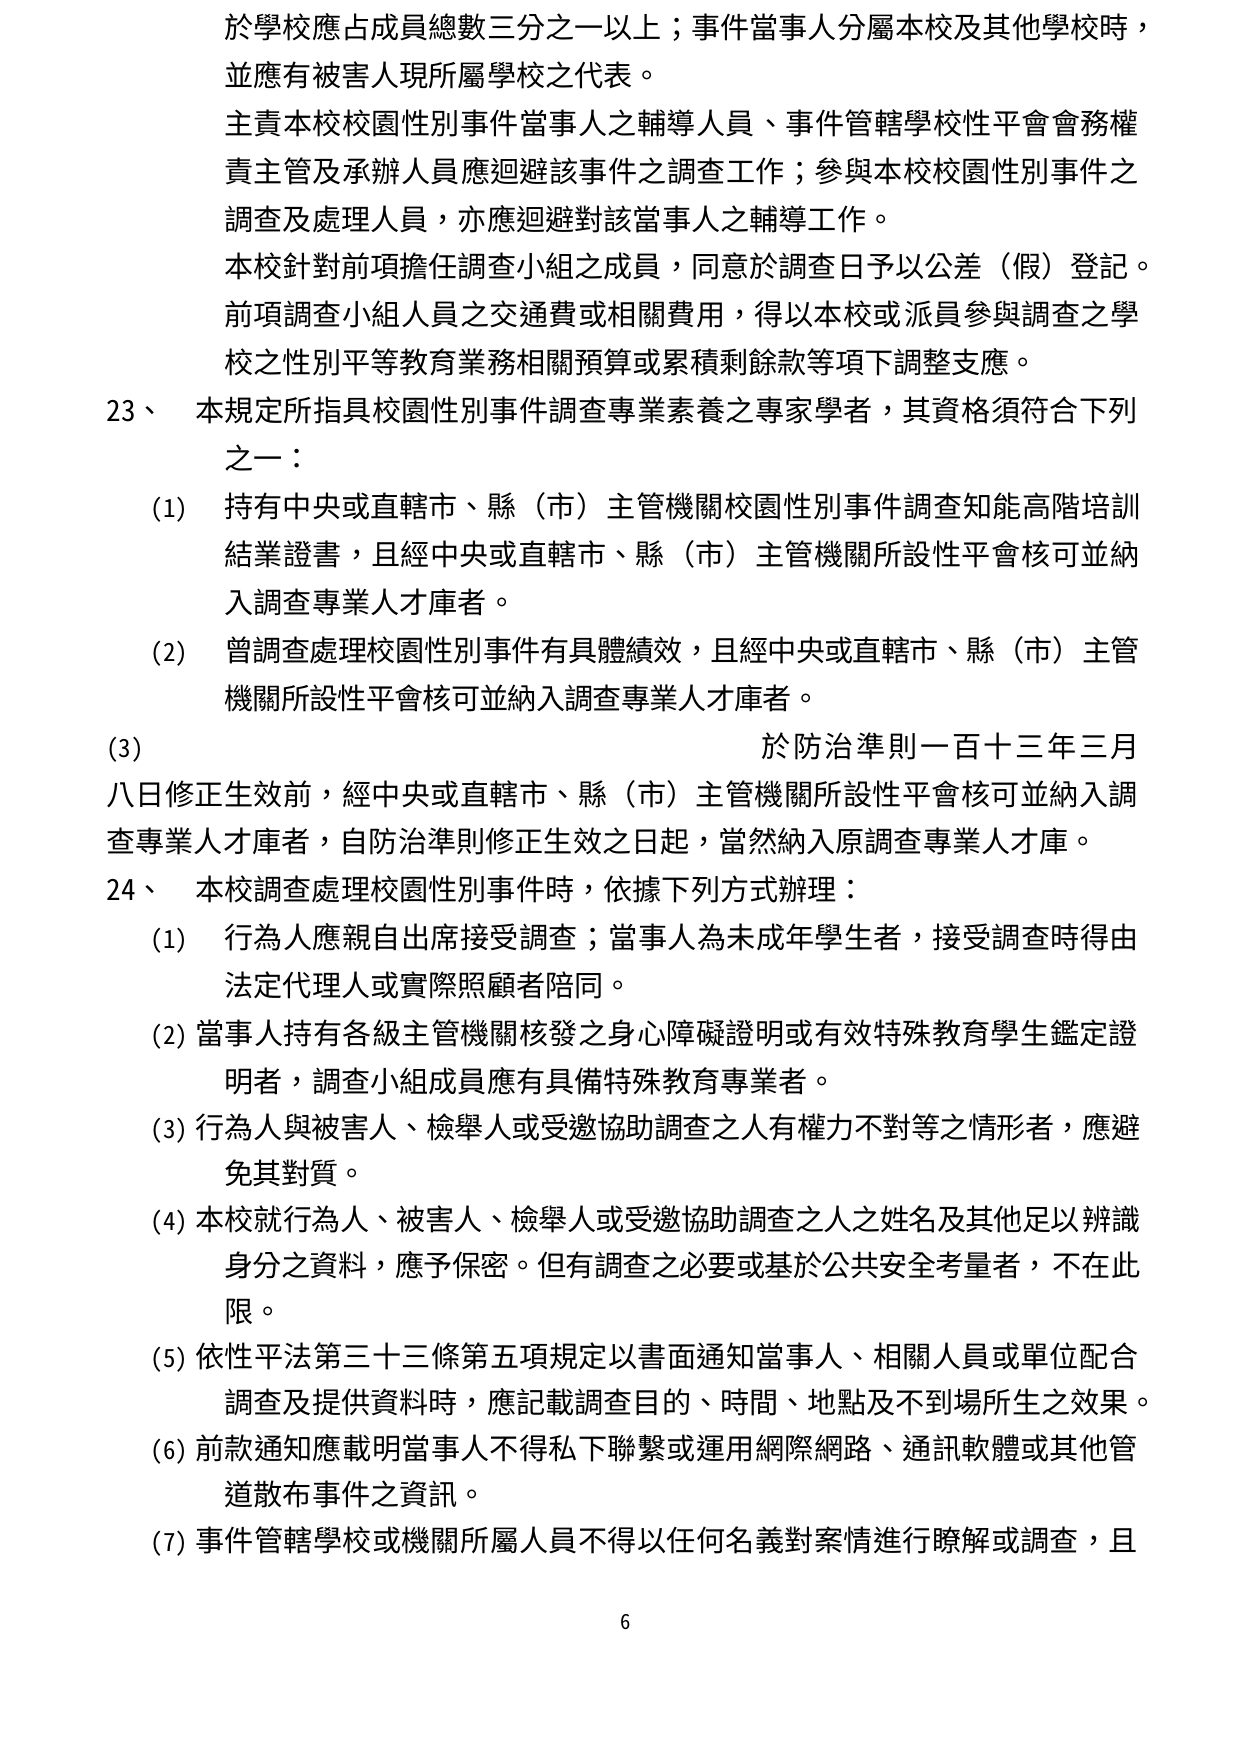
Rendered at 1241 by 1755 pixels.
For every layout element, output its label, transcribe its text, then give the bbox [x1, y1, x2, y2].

list 本規定所指具校園性別事件調查專業素養之專家學者，其資格須符合下列之一： [106, 383, 1140, 479]
list 於防治準則一百十三年三月八日修正生效前，經中央或直轄市、縣（市）主管機關所設性平會核可並納入調查專業人才庫者，自防治準則修正生效之日起，當然納入原調查專業人才庫。 [106, 719, 1140, 862]
list 行為人應親自出席接受調查；當事人為未成年學生者，接受調查時得由法定代理人或實際照顧者陪同。 [151, 910, 1140, 1006]
list 依性平法第三十三條第五項規定以書面通知當事人、相關人員或單位配合調查及提供資料時，應記載調查目的、時間、地點及不到場所生之效果。 [151, 1331, 1140, 1423]
list 本校就行為人、被害人、檢舉人或受邀協助調查之人之姓名及其他足以辨識身分之資料，應予保密。但有調查之必要或基於公共安全考量者，不在此限。 [151, 1194, 1140, 1331]
list 事件管轄學校或機關所屬人員不得以任何名義對案情進行瞭解或調查，且 [151, 1514, 1140, 1560]
list 行為人與被害人、檢舉人或受邀協助調查之人有權力不對等之情形者，應避免其對質。 [151, 1102, 1140, 1194]
list 持有中央或直轄市、縣（市）主管機關校園性別事件調查知能高階培訓結業證書，且經中央或直轄市、縣（市）主管機關所設性平會核可並納入調查專業人才庫者。 [151, 479, 1140, 623]
text 主責本校校園性別事件當事人之輔導人員、事件管轄學校性平會會務權責主管及承辦人員應迴避該事件之調查工作；參與本校校園性別事件之調查及處理人員，亦應迴避對該當事人之輔導工作。 [224, 96, 1140, 239]
text 本校針對前項擔任調查小組之成員，同意於調查日予以公差（假）登記。 [224, 239, 1140, 287]
list 曾調查處理校園性別事件有具體績效，且經中央或直轄市、縣（市）主管機關所設性平會核可並納入調查專業人才庫者。 [151, 623, 1140, 719]
list 前款通知應載明當事人不得私下聯繫或運用網際網路、通訊軟體或其他管道散布事件之資訊。 [151, 1423, 1140, 1514]
list 本校調查處理校園性別事件時，依據下列方式辦理： [106, 862, 1140, 910]
text 前項調查小組人員之交通費或相關費用，得以本校或派員參與調查之學校之性別平等教育業務相關預算或累積剩餘款等項下調整支應。 [224, 287, 1140, 383]
list 當事人持有各級主管機關核發之身心障礙證明或有效特殊教育學生鑑定證明者，調查小組成員應有具備特殊教育專業者。 [151, 1006, 1140, 1102]
list 本校之性平會處理校園性別事件時，得成立調查小組調查之。調查小組以三人或五人為原則，其成員之組成，依性平法第三十三條第三項及第四項規定：調查小組成員應具性別平等意識，女性成員不得少於成員總數二分之一，且其成員中具校園性別事件調查專業素養之專家學者人數，於學校應占成員總數三分之一以上；事件當事人分屬本校及其他學校時，並應有被害人現所屬學校之代表。 [106, 0, 1140, 96]
